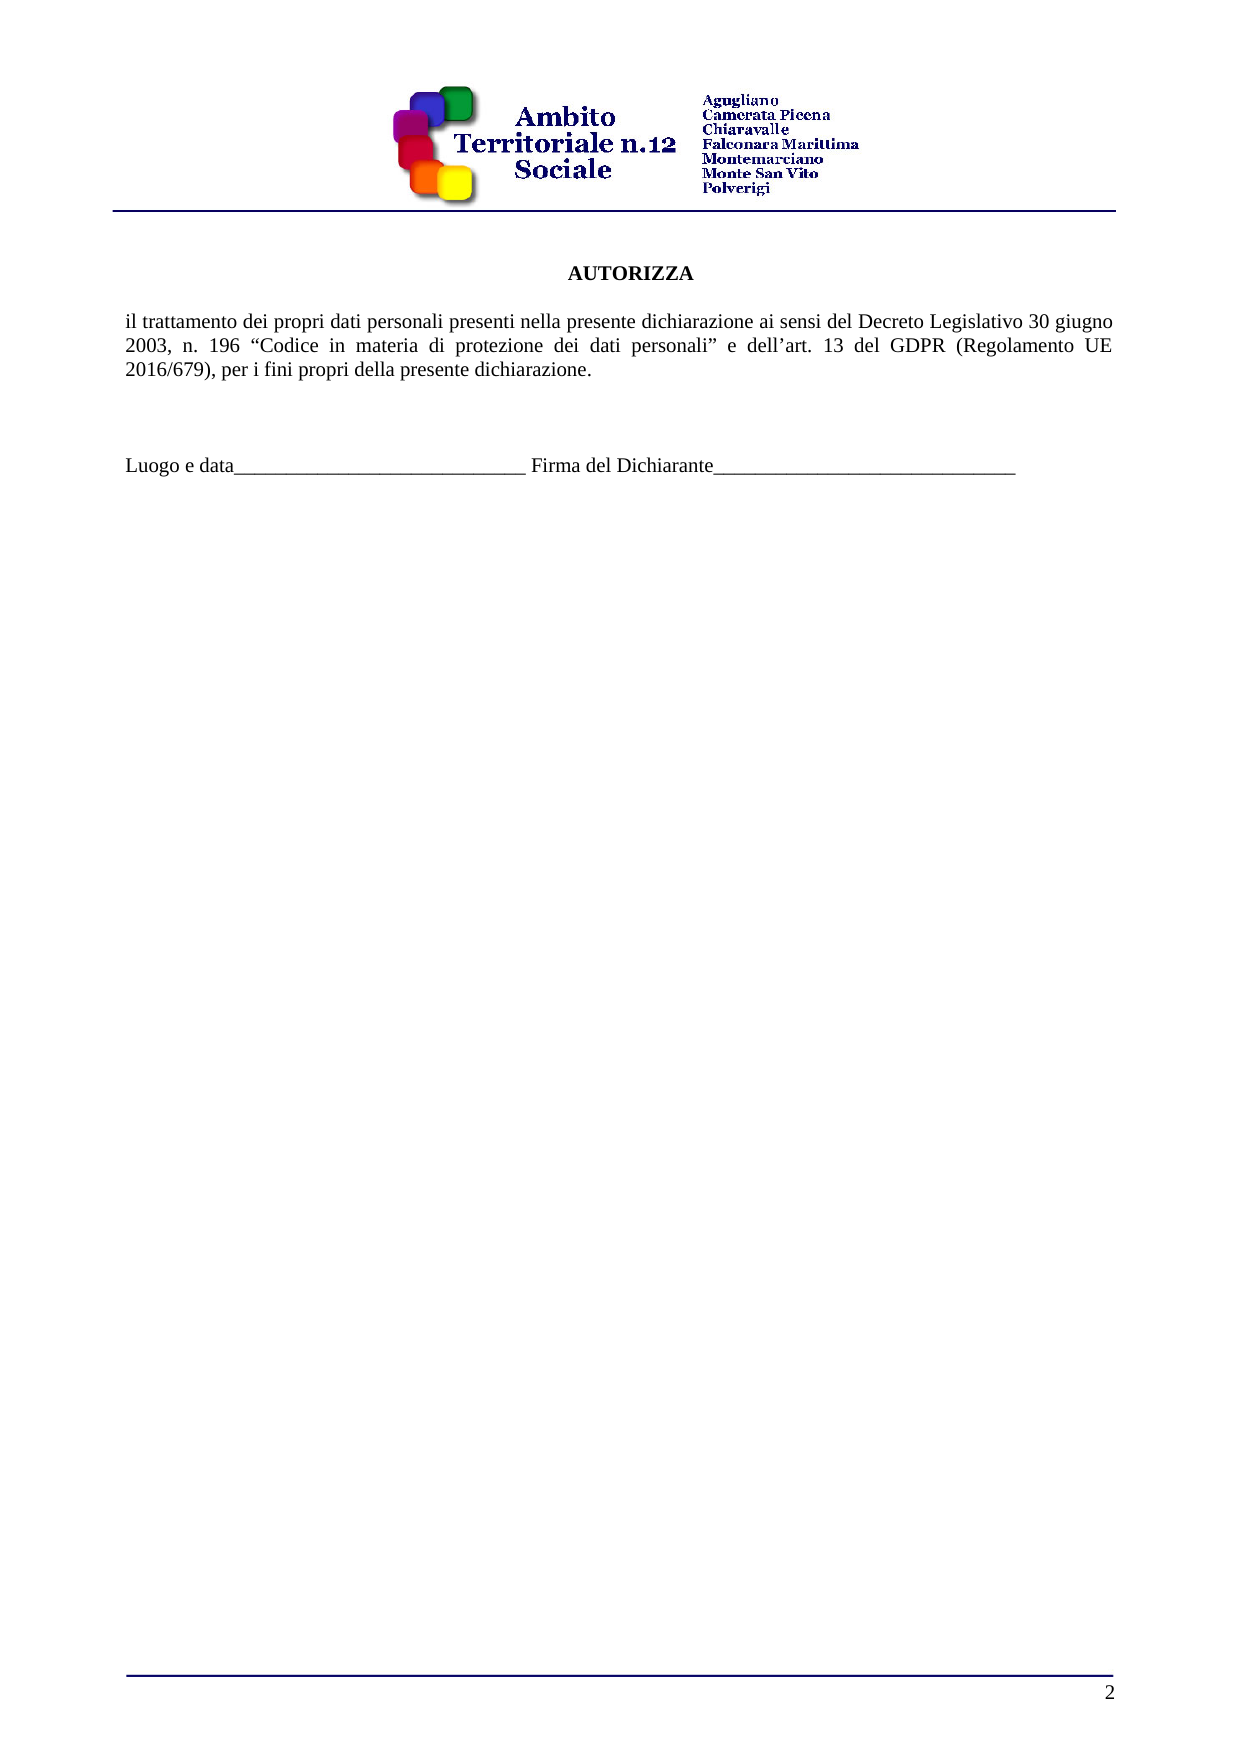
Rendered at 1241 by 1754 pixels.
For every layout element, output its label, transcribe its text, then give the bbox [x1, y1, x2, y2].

text Luogo e data____________________________ Firma del Dichiarante_____________________________ [125, 453, 1115, 477]
text AUTORIZZA [125, 261, 1115, 285]
text il trattamento dei propri dati personali presenti nella presente dichiarazione ai sensi del Decreto Legislativo 30 giugno 2003, n. 196 “Codice in materia di protezione dei dati personali” e dell’art. 13 del GDPR (Regolamento UE 2016/679), per i fini propri della presente dichiarazione. [125, 309, 1115, 381]
